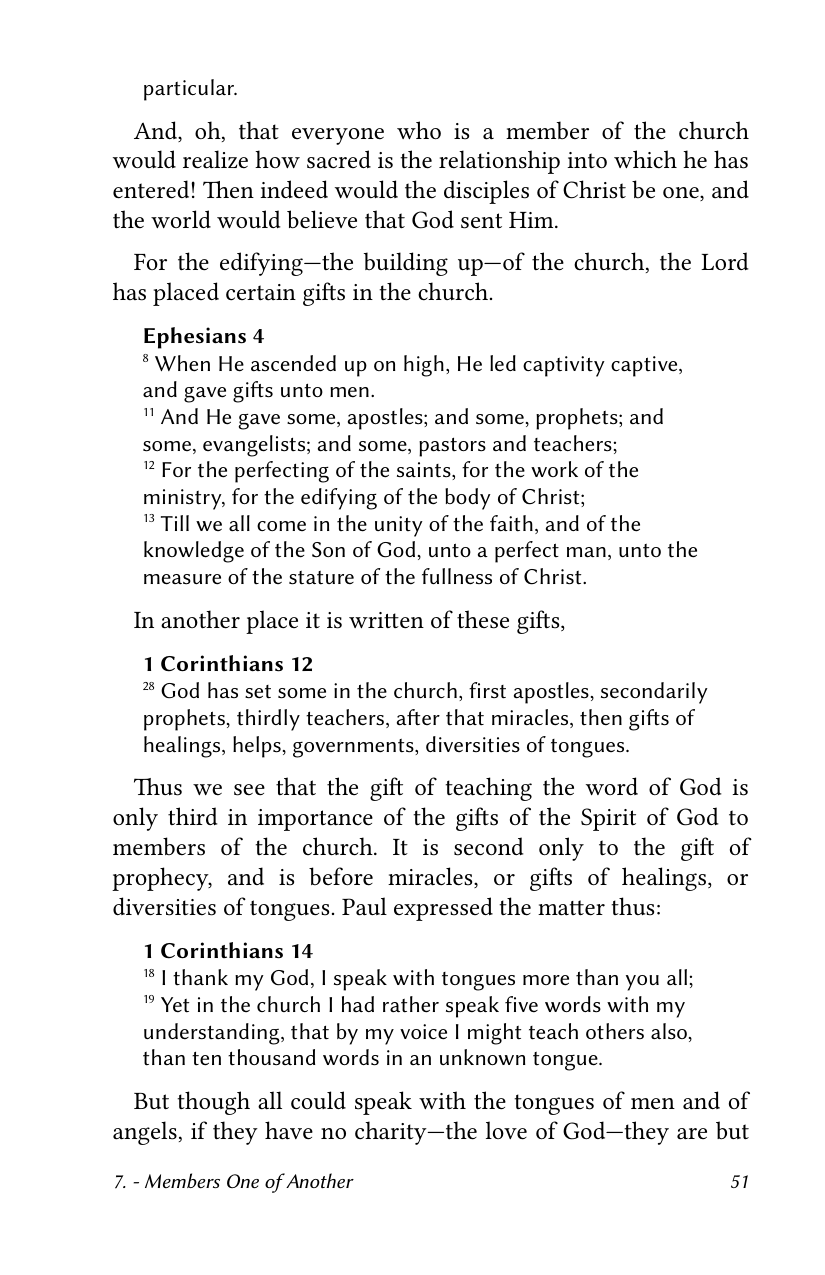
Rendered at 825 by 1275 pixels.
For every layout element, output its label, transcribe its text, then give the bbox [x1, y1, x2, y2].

text 19 Yet in the church I had rather speak five words with my understanding, that by my voice I might teach others also, than ten thousand words in an unknown tongue. [142, 992, 720, 1071]
text For the edifying—the building up—of the church, the Lord has placed certain gifts in the church. [112, 248, 750, 307]
text 18 I thank my God, I speak with tongues more than you all; [142, 965, 720, 991]
text 1 Corinthians 14 [142, 938, 750, 964]
text Thus we see that the gift of teaching the word of God is only third in importance of the gifts of the Spirit of God to members of the church. It is second only to the gift of prophecy, and is before miracles, or gifts of healings, or diversities of tongues. Paul expressed the matter thus: [112, 773, 750, 921]
text And, oh, that everyone who is a member of the church would realize how sacred is the relationship into which he has entered! Then indeed would the disciples of Christ be one, and the world would believe that God sent Him. [112, 117, 750, 235]
text 12 For the perfecting of the saints, for the work of the ministry, for the edifying of the body of Christ; [142, 457, 720, 510]
text In another place it is written of these gifts, [112, 606, 750, 634]
text 11 And He gave some, apostles; and some, prophets; and some, evangelists; and some, pastors and teachers; [142, 404, 720, 457]
text particular. [142, 75, 720, 101]
text 1 Corinthians 12 [142, 651, 750, 677]
text But though all could speak with the tongues of men and of angels, if they have no charity—the love of God—they are but [112, 1087, 750, 1145]
text 28 God has set some in the church, first apostles, secondarily prophets, thirdly teachers, after that miracles, then gifts of healings, helps, governments, diversities of tongues. [142, 678, 720, 758]
text 8 When He ascended up on high, He led captivity captive, and gave gifts unto men. [142, 351, 720, 403]
text 13 Till we all come in the unity of the faith, and of the knowledge of the Son of God, unto a perfect man, unto the measure of the stature of the fullness of Christ. [142, 511, 720, 590]
text Ephesians 4 [142, 323, 750, 349]
